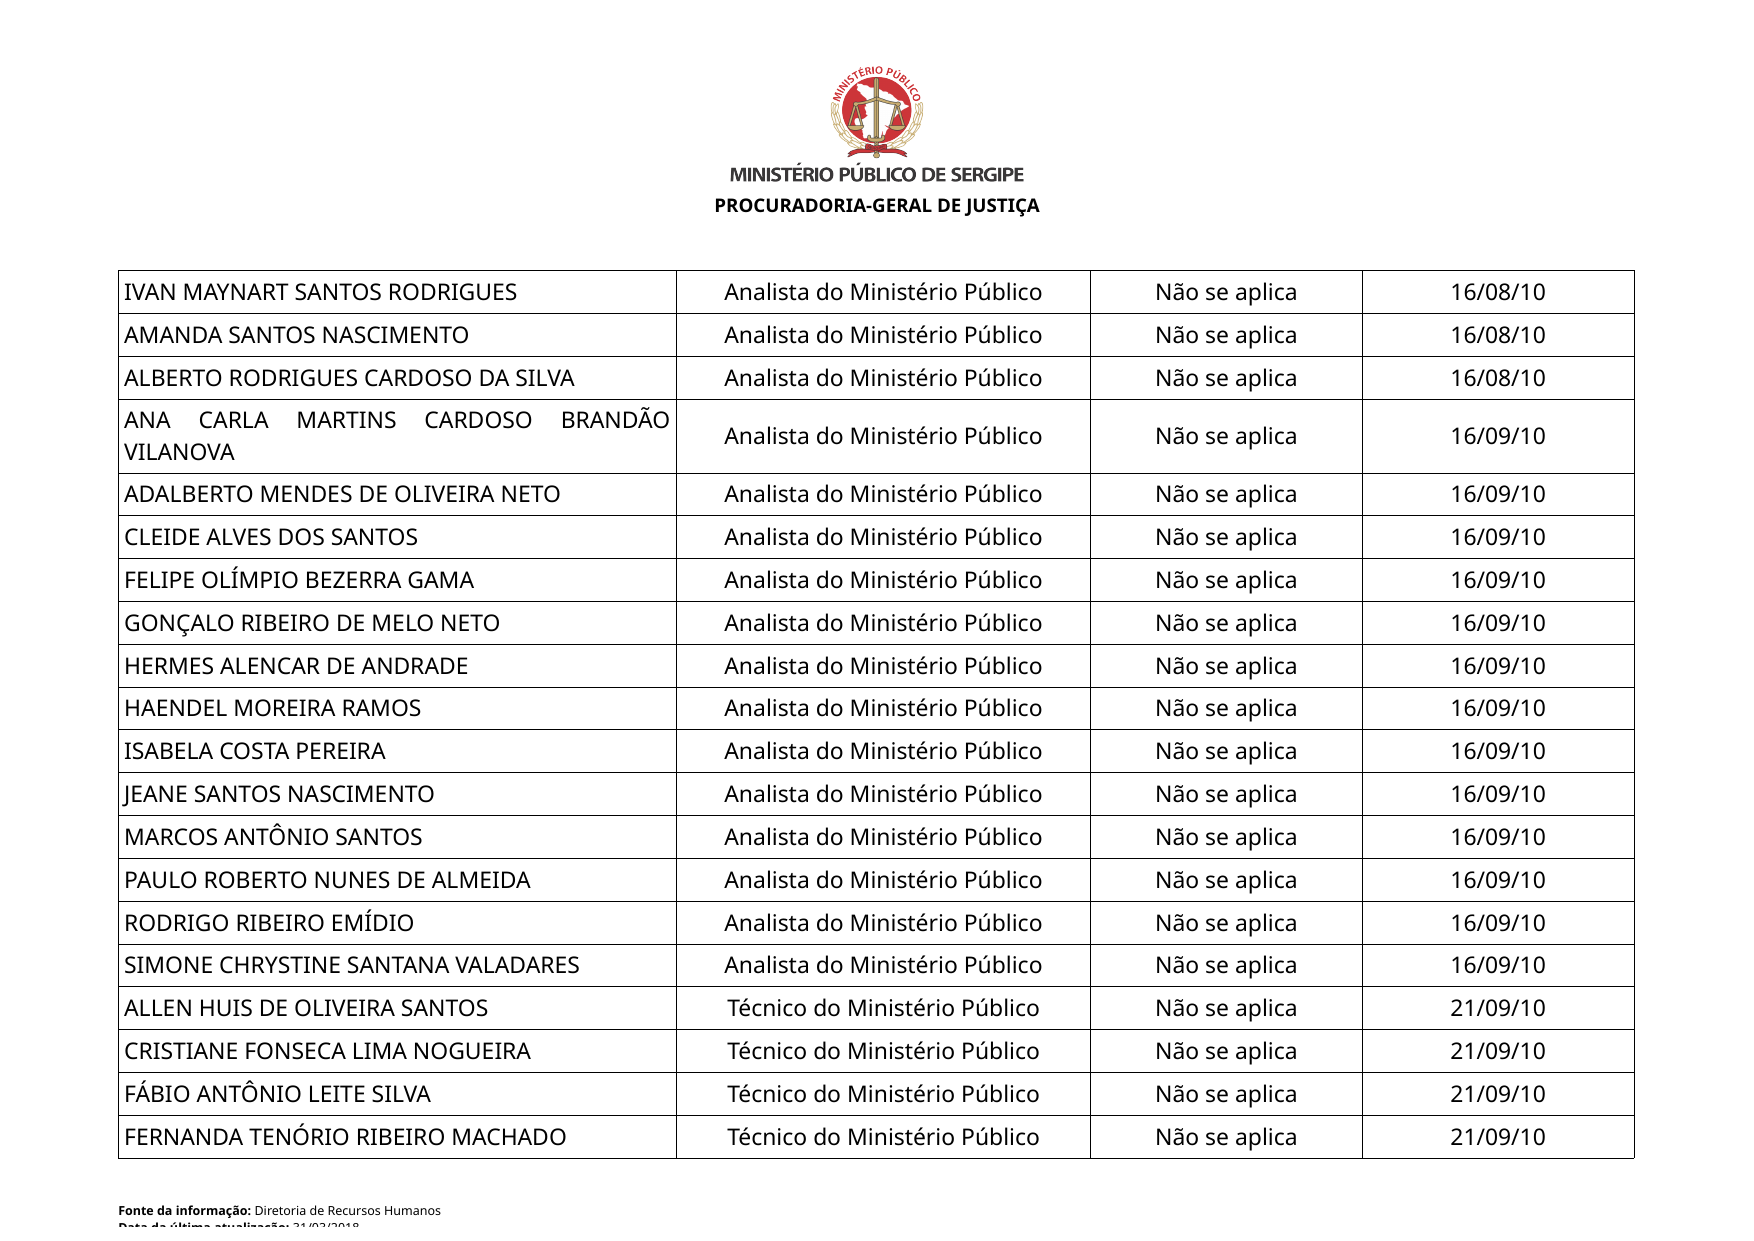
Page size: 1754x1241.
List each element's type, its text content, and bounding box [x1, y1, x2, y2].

table_cell Analista do Ministério Público [677, 474, 1090, 515]
table_cell Não se aplica [1091, 1030, 1362, 1072]
table_cell 21/09/10 [1363, 987, 1634, 1029]
table_cell Não se aplica [1091, 357, 1362, 398]
table_cell 16/09/10 [1363, 859, 1634, 901]
table_cell Não se aplica [1091, 688, 1362, 729]
table_cell Analista do Ministério Público [677, 945, 1090, 986]
table_cell CRISTIANE FONSECA LIMA NOGUEIRA [119, 1030, 676, 1072]
table_cell 16/09/10 [1363, 559, 1634, 601]
table_cell PAULO ROBERTO NUNES DE ALMEIDA [119, 859, 676, 901]
table_cell 16/09/10 [1363, 602, 1634, 644]
table_cell RODRIGO RIBEIRO EMÍDIO [119, 902, 676, 943]
table_cell Analista do Ministério Público [677, 688, 1090, 729]
table_cell Analista do Ministério Público [677, 859, 1090, 901]
table_cell Não se aplica [1091, 645, 1362, 687]
table_cell Não se aplica [1091, 945, 1362, 986]
table_cell 16/08/10 [1363, 357, 1634, 398]
table_cell Não se aplica [1091, 559, 1362, 601]
table_cell Analista do Ministério Público [677, 314, 1090, 356]
table_cell Técnico do Ministério Público [677, 1073, 1090, 1115]
table_cell Analista do Ministério Público [677, 357, 1090, 398]
table_cell SIMONE CHRYSTINE SANTANA VALADARES [119, 945, 676, 986]
table_cell Não se aplica [1091, 859, 1362, 901]
table_cell Técnico do Ministério Público [677, 1116, 1090, 1157]
table_cell Não se aplica [1091, 1073, 1362, 1115]
table_cell Não se aplica [1091, 400, 1362, 472]
table_cell Não se aplica [1091, 271, 1362, 313]
table_cell Analista do Ministério Público [677, 645, 1090, 687]
table_cell Não se aplica [1091, 474, 1362, 515]
table_cell Não se aplica [1091, 516, 1362, 558]
table_cell FELIPE OLÍMPIO BEZERRA GAMA [119, 559, 676, 601]
table_cell 16/09/10 [1363, 902, 1634, 943]
table_cell Não se aplica [1091, 902, 1362, 943]
table_cell 16/09/10 [1363, 730, 1634, 772]
table_cell Não se aplica [1091, 773, 1362, 815]
table_cell 16/09/10 [1363, 773, 1634, 815]
table_cell 16/08/10 [1363, 314, 1634, 356]
table_cell 16/09/10 [1363, 945, 1634, 986]
table_cell Analista do Ministério Público [677, 271, 1090, 313]
table_cell ISABELA COSTA PEREIRA [119, 730, 676, 772]
picture [730, 66, 1024, 185]
table_cell GONÇALO RIBEIRO DE MELO NETO [119, 602, 676, 644]
table_cell Analista do Ministério Público [677, 516, 1090, 558]
table_cell IVAN MAYNART SANTOS RODRIGUES [119, 271, 676, 313]
table_cell 16/08/10 [1363, 271, 1634, 313]
table_cell Não se aplica [1091, 816, 1362, 858]
table_cell Técnico do Ministério Público [677, 987, 1090, 1029]
table_cell FERNANDA TENÓRIO RIBEIRO MACHADO [119, 1116, 676, 1157]
table_cell 16/09/10 [1363, 816, 1634, 858]
table_cell Não se aplica [1091, 602, 1362, 644]
table_cell Não se aplica [1091, 1116, 1362, 1157]
table_cell Não se aplica [1091, 730, 1362, 772]
table_cell 16/09/10 [1363, 400, 1634, 472]
table_cell Analista do Ministério Público [677, 902, 1090, 943]
table_cell 16/09/10 [1363, 688, 1634, 729]
table_cell 21/09/10 [1363, 1073, 1634, 1115]
table_cell Analista do Ministério Público [677, 400, 1090, 472]
table_cell Analista do Ministério Público [677, 816, 1090, 858]
table_cell CLEIDE ALVES DOS SANTOS [119, 516, 676, 558]
table_cell Técnico do Ministério Público [677, 1030, 1090, 1072]
table_cell 21/09/10 [1363, 1116, 1634, 1157]
table_cell FÁBIO ANTÔNIO LEITE SILVA [119, 1073, 676, 1115]
table_cell Não se aplica [1091, 314, 1362, 356]
table_cell ALBERTO RODRIGUES CARDOSO DA SILVA [119, 357, 676, 398]
table_cell Analista do Ministério Público [677, 730, 1090, 772]
table_cell Analista do Ministério Público [677, 602, 1090, 644]
table_cell JEANE SANTOS NASCIMENTO [119, 773, 676, 815]
table_cell 16/09/10 [1363, 474, 1634, 515]
table_cell Analista do Ministério Público [677, 559, 1090, 601]
table_cell Analista do Ministério Público [677, 773, 1090, 815]
table_cell 16/09/10 [1363, 516, 1634, 558]
table_cell 16/09/10 [1363, 645, 1634, 687]
table_cell ANA CARLA MARTINS CARDOSO BRANDÃO VILANOVA [119, 400, 676, 472]
table_cell ADALBERTO MENDES DE OLIVEIRA NETO [119, 474, 676, 515]
table_cell HERMES ALENCAR DE ANDRADE [119, 645, 676, 687]
table_cell ALLEN HUIS DE OLIVEIRA SANTOS [119, 987, 676, 1029]
table_cell MARCOS ANTÔNIO SANTOS [119, 816, 676, 858]
table_cell AMANDA SANTOS NASCIMENTO [119, 314, 676, 356]
table_cell Não se aplica [1091, 987, 1362, 1029]
table_cell HAENDEL MOREIRA RAMOS [119, 688, 676, 729]
table_cell 21/09/10 [1363, 1030, 1634, 1072]
